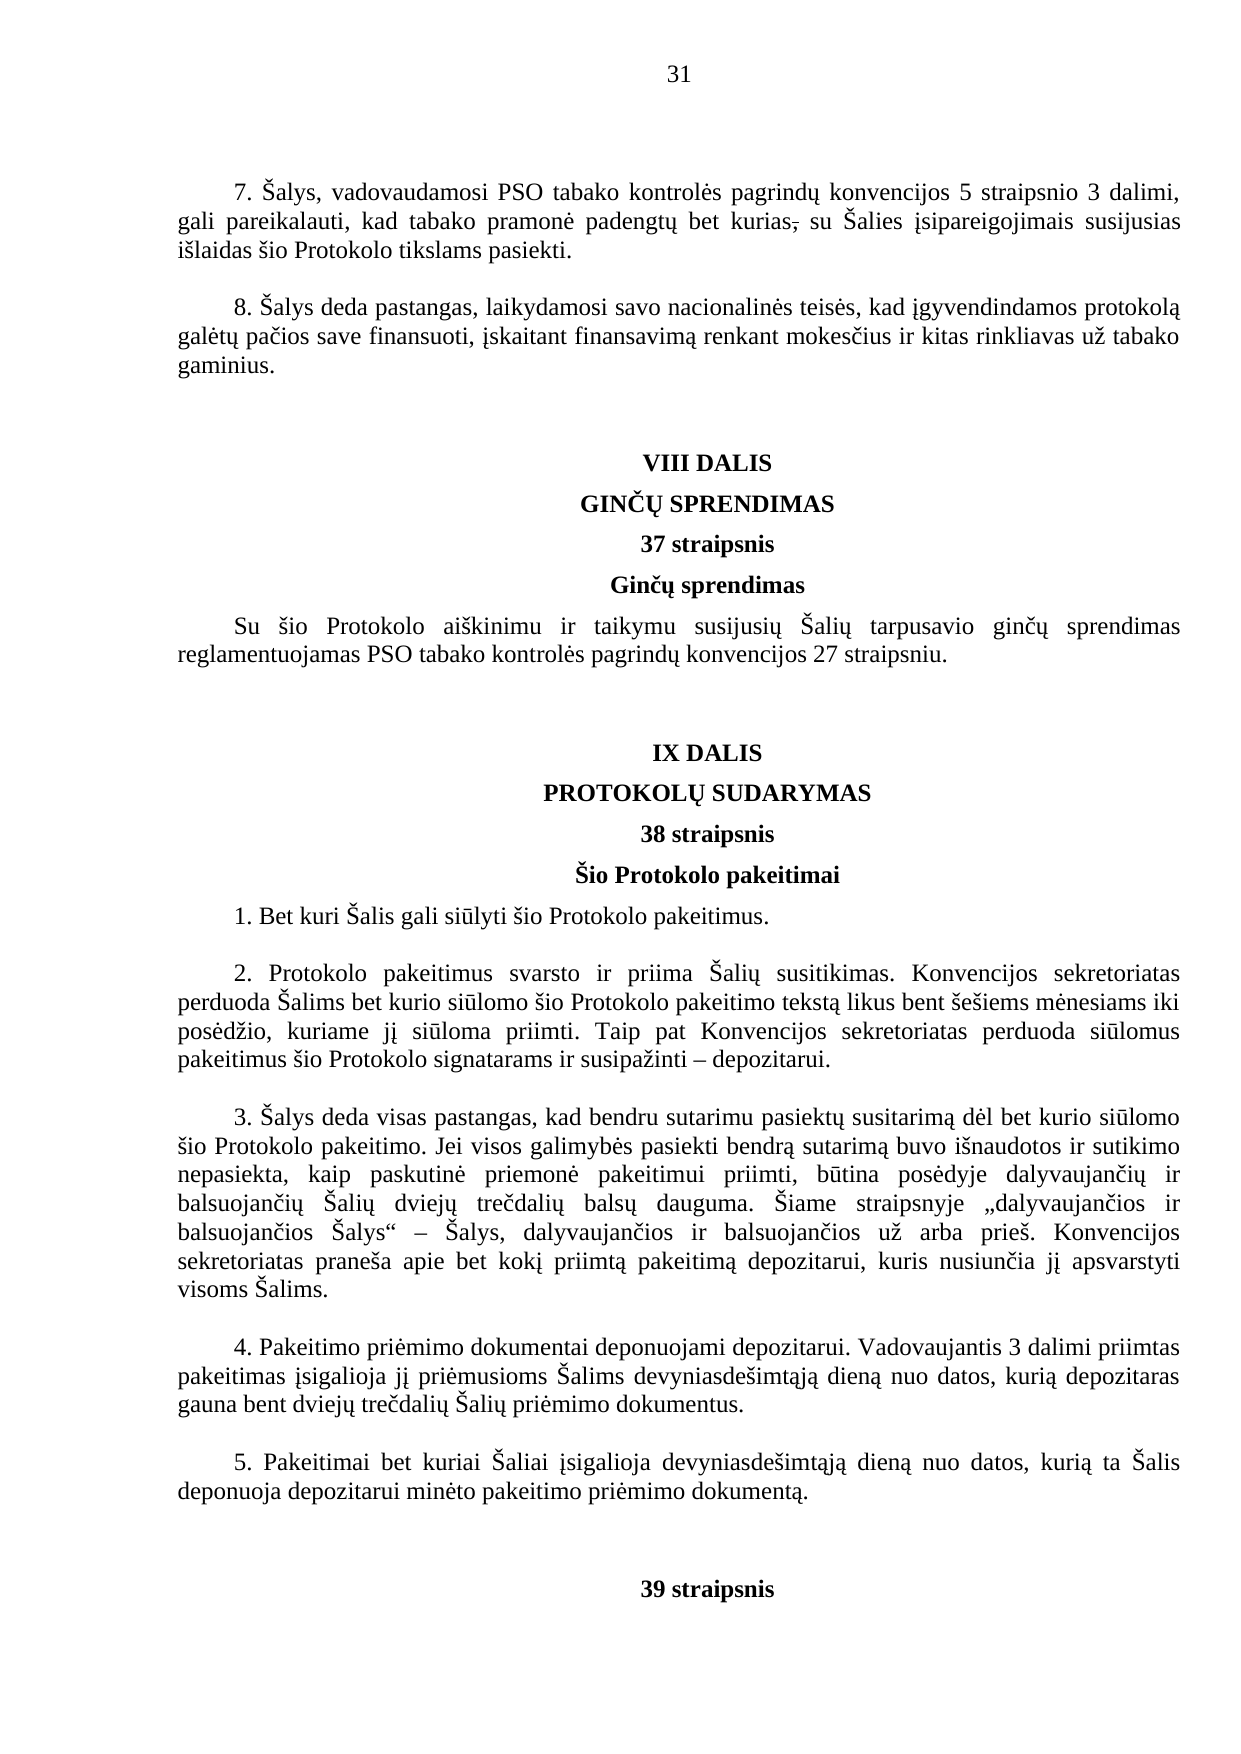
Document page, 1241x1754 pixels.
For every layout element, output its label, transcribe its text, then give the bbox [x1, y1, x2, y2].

text 38 straipsnis [177, 819, 1181, 848]
text 1. Bet kuri Šalis gali siūlyti šio Protokolo pakeitimus. [177, 901, 1181, 929]
text 39 straipsnis [177, 1574, 1181, 1603]
text 2. Protokolo pakeitimus svarsto ir priima Šalių susitikimas. Konvencijos sekretoriatas perduoda Šalims bet kurio siūlomo šio Protokolo pakeitimo tekstą likus bent šešiems mėnesiams iki posėdžio, kuriame jį siūloma priimti. Taip pat Konvencijos sekretoriatas perduoda siūlomus pakeitimus šio Protokolo signatarams ir susipažinti – depozitarui. [177, 958, 1181, 1073]
text Su šio Protokolo aiškinimu ir taikymu susijusių Šalių tarpusavio ginčų sprendimas reglamentuojamas PSO tabako kontrolės pagrindų konvencijos 27 straipsniu. [177, 611, 1181, 668]
text 37 straipsnis [177, 529, 1181, 558]
text 4. Pakeitimo priėmimo dokumentai deponuojami depozitarui. Vadovaujantis 3 dalimi priimtas pakeitimas įsigalioja jį priėmusioms Šalims devyniasdešimtąją dieną nuo datos, kurią depozitaras gauna bent dviejų trečdalių Šalių priėmimo dokumentus. [177, 1332, 1181, 1418]
text 7. Šalys, vadovaudamosi PSO tabako kontrolės pagrindų konvencijos 5 straipsnio 3 dalimi, gali pareikalauti, kad tabako pramonė padengtų bet kurias, su Šalies įsipareigojimais susijusias išlaidas šio Protokolo tikslams pasiekti. [177, 177, 1181, 263]
text VIII DALIS [177, 448, 1181, 477]
text IX DALIS [177, 738, 1181, 767]
text 5. Pakeitimai bet kuriai Šaliai įsigalioja devyniasdešimtąją dieną nuo datos, kurią ta Šalis deponuoja depozitarui minėto pakeitimo priėmimo dokumentą. [177, 1447, 1181, 1504]
text 8. Šalys deda pastangas, laikydamosi savo nacionalinės teisės, kad įgyvendindamos protokolą galėtų pačios save finansuoti, įskaitant finansavimą renkant mokesčius ir kitas rinkliavas už tabako gaminius. [177, 292, 1181, 378]
text PROTOKOLŲ SUDARYMAS [177, 778, 1181, 807]
text Šio Protokolo pakeitimai [177, 860, 1181, 889]
text 3. Šalys deda visas pastangas, kad bendru sutarimu pasiektų susitarimą dėl bet kurio siūlomo šio Protokolo pakeitimo. Jei visos galimybės pasiekti bendrą sutarimą buvo išnaudotos ir sutikimo nepasiekta, kaip paskutinė priemonė pakeitimui priimti, būtina posėdyje dalyvaujančių ir balsuojančių Šalių dviejų trečdalių balsų dauguma. Šiame straipsnyje „dalyvaujančios ir balsuojančios Šalys“ – Šalys, dalyvaujančios ir balsuojančios už arba prieš. Konvencijos sekretoriatas praneša apie bet kokį priimtą pakeitimą depozitarui, kuris nusiunčia jį apsvarstyti visoms Šalims. [177, 1102, 1181, 1303]
text Ginčų sprendimas [177, 570, 1181, 599]
text GINČŲ SPRENDIMAS [177, 489, 1181, 517]
